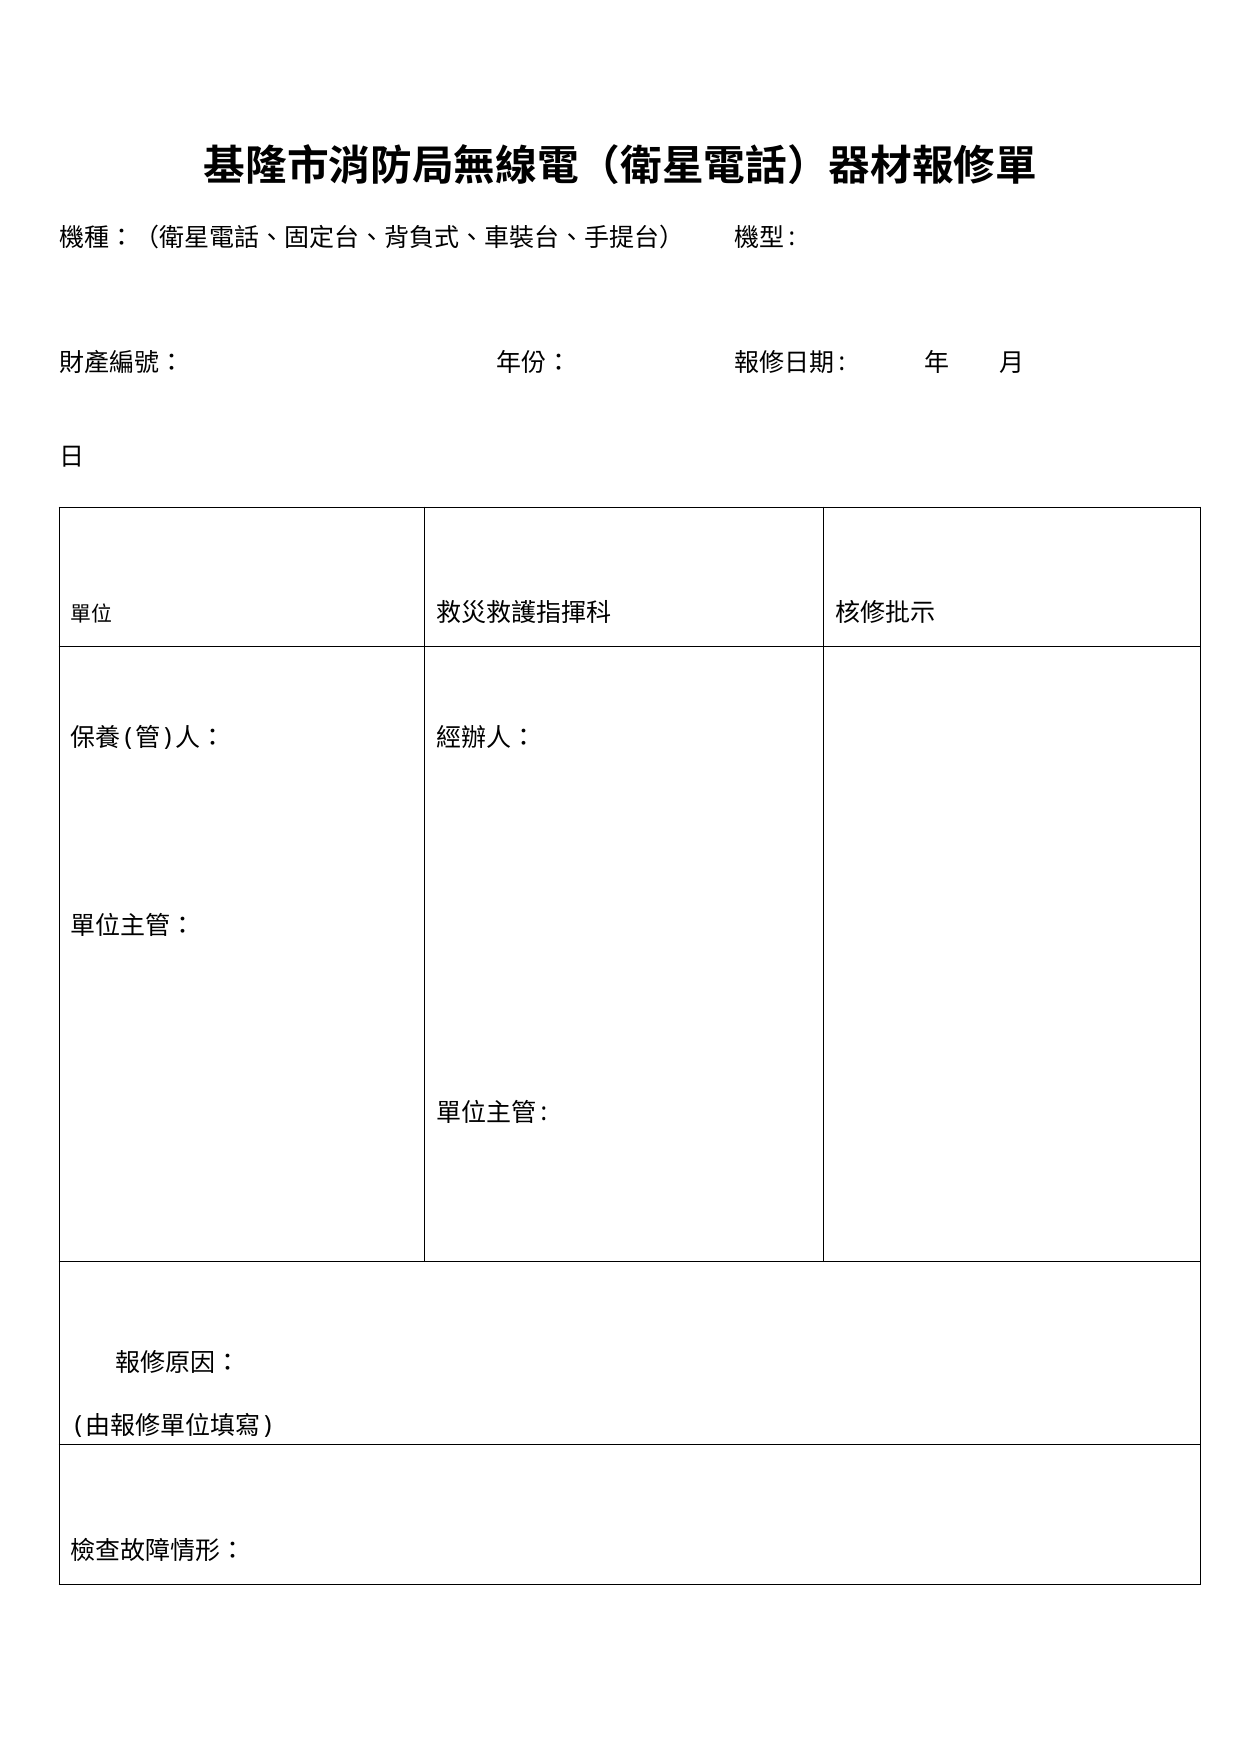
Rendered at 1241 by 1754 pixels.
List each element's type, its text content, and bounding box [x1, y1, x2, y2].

table_cell 保養(管)人： 單位主管： [60, 647, 424, 1261]
text 財產編號： 年份： 報修日期: 年 月 日 [59, 319, 1081, 475]
table_header 單位 [60, 508, 424, 646]
table_header 核修批示 [824, 508, 1200, 646]
table_cell 經辦人： 單位主管: [425, 647, 823, 1261]
table_cell 報修原因： (由報修單位填寫) [60, 1262, 1200, 1444]
text 機種：（衛星電話、固定台、背負式、車裝台、手提台） 機型: [59, 194, 1081, 257]
table_cell [824, 647, 1200, 1261]
table_cell 檢查故障情形： [60, 1445, 1200, 1583]
table_header 救災救護指揮科 [425, 508, 823, 646]
text 基隆市消防局無線電（衛星電話）器材報修單 [59, 132, 1181, 192]
